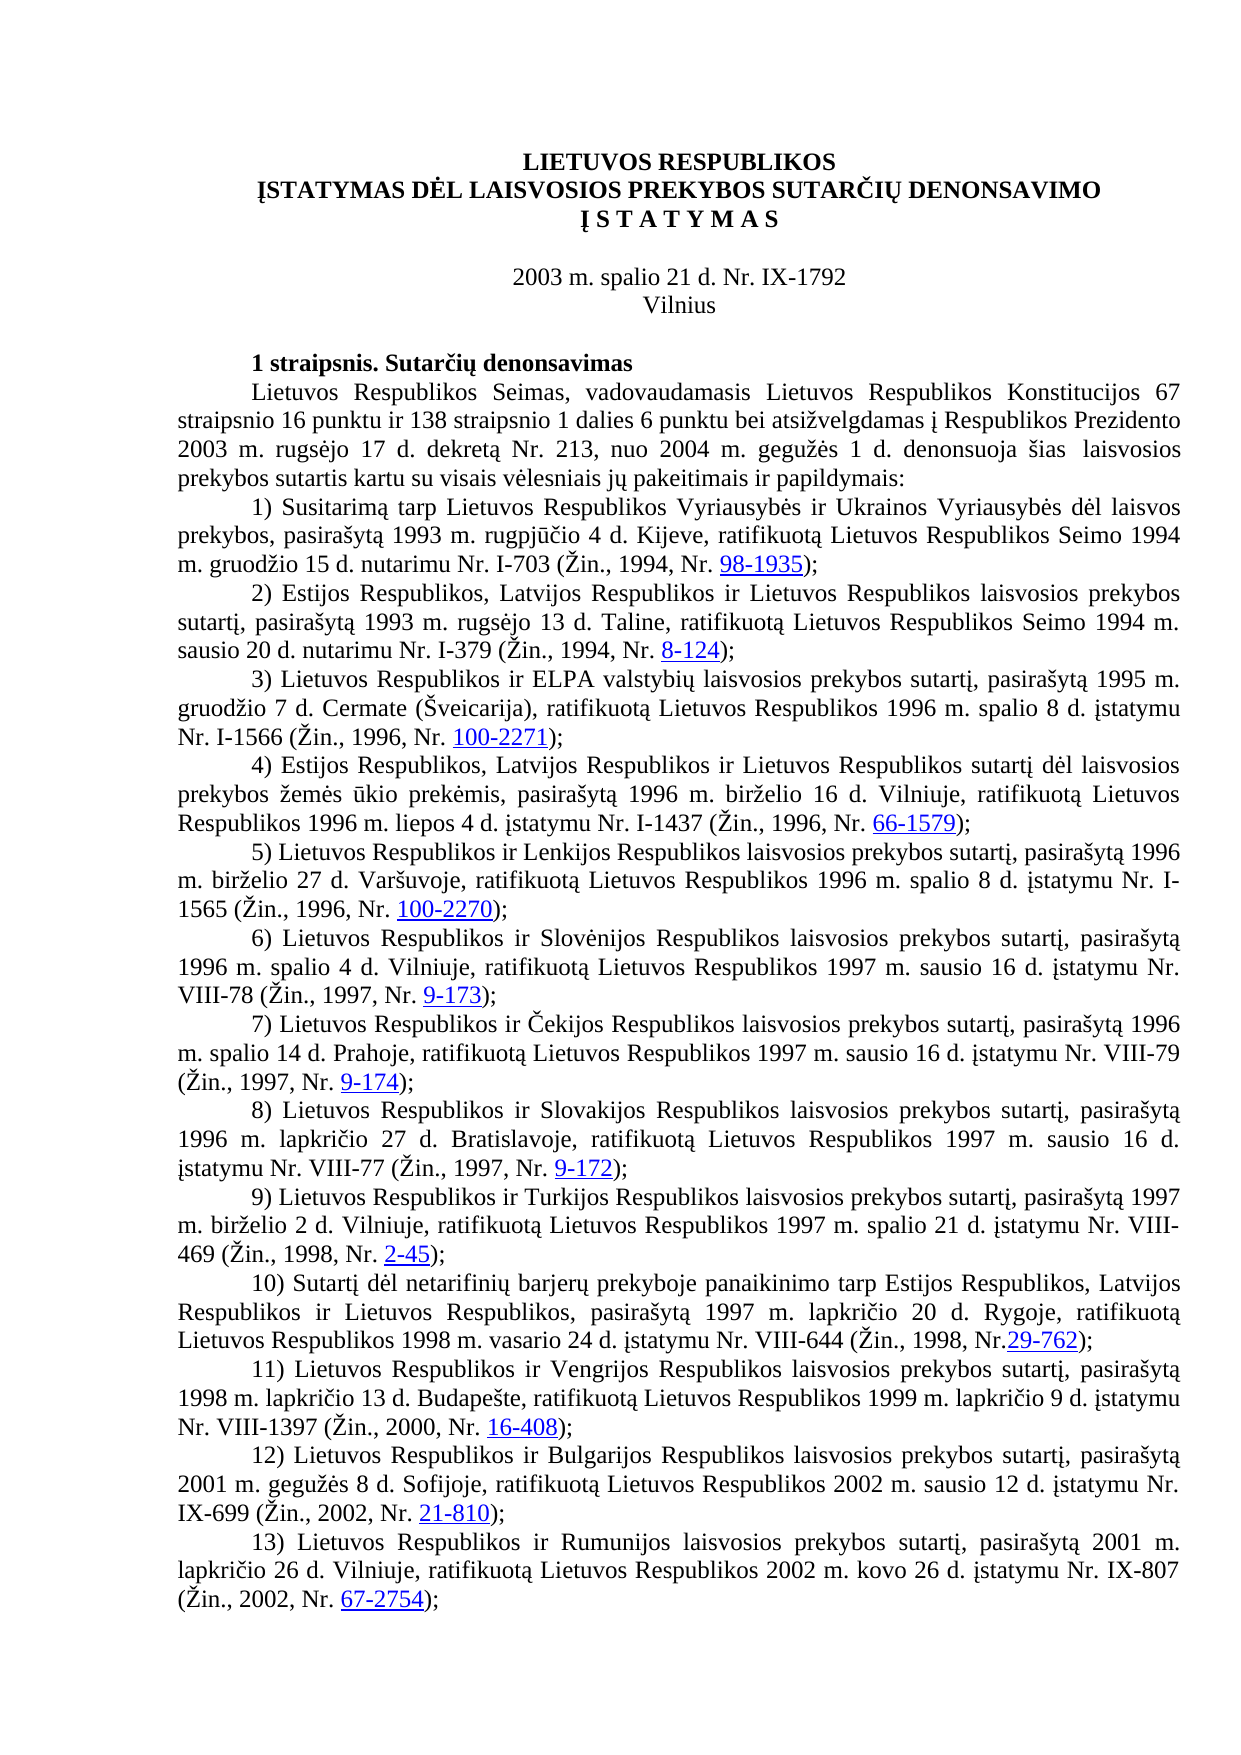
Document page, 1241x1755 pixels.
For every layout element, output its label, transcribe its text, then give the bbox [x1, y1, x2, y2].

text 5) Lietuvos Respublikos ir Lenkijos Respublikos laisvosios prekybos sutartį, pasirašytą 1996 m. birželio 27 d. Varšuvoje, ratifikuotą Lietuvos Respublikos 1996 m. spalio 8 d. įstatymu Nr. I-1565 (Žin., 1996, Nr. 100-2270); [177, 837, 1181, 923]
text 1 straipsnis. Sutarčių denonsavimas [177, 348, 1181, 377]
text 6) Lietuvos Respublikos ir Slovėnijos Respublikos laisvosios prekybos sutartį, pasirašytą 1996 m. spalio 4 d. Vilniuje, ratifikuotą Lietuvos Respublikos 1997 m. sausio 16 d. įstatymu Nr. VIII-78 (Žin., 1997, Nr. 9-173); [177, 923, 1181, 1009]
text 11) Lietuvos Respublikos ir Vengrijos Respublikos laisvosios prekybos sutartį, pasirašytą 1998 m. lapkričio 13 d. Budapešte, ratifikuotą Lietuvos Respublikos 1999 m. lapkričio 9 d. įstatymu Nr. VIII-1397 (Žin., 2000, Nr. 16-408); [177, 1354, 1181, 1441]
text 2003 m. spalio 21 d. Nr. IX-1792 [177, 262, 1181, 291]
text 1) Susitarimą tarp Lietuvos Respublikos Vyriausybės ir Ukrainos Vyriausybės dėl laisvos prekybos, pasirašytą 1993 m. rugpjūčio 4 d. Kijeve, ratifikuotą Lietuvos Respublikos Seimo 1994 m. gruodžio 15 d. nutarimu Nr. I-703 (Žin., 1994, Nr. 98-1935); [177, 492, 1181, 578]
text 7) Lietuvos Respublikos ir Čekijos Respublikos laisvosios prekybos sutartį, pasirašytą 1996 m. spalio 14 d. Prahoje, ratifikuotą Lietuvos Respublikos 1997 m. sausio 16 d. įstatymu Nr. VIII-79 (Žin., 1997, Nr. 9-174); [177, 1009, 1181, 1096]
text Į S T A T Y M A S [177, 204, 1181, 233]
text 10) Sutartį dėl netarifinių barjerų prekyboje panaikinimo tarp Estijos Respublikos, Latvijos Respublikos ir Lietuvos Respublikos, pasirašytą 1997 m. lapkričio 20 d. Rygoje, ratifikuotą Lietuvos Respublikos 1998 m. vasario 24 d. įstatymu Nr. VIII-644 (Žin., 1998, Nr.29-762); [177, 1268, 1181, 1354]
text 9) Lietuvos Respublikos ir Turkijos Respublikos laisvosios prekybos sutartį, pasirašytą 1997 m. birželio 2 d. Vilniuje, ratifikuotą Lietuvos Respublikos 1997 m. spalio 21 d. įstatymu Nr. VIII-469 (Žin., 1998, Nr. 2-45); [177, 1182, 1181, 1268]
text 8) Lietuvos Respublikos ir Slovakijos Respublikos laisvosios prekybos sutartį, pasirašytą 1996 m. lapkričio 27 d. Bratislavoje, ratifikuotą Lietuvos Respublikos 1997 m. sausio 16 d. įstatymu Nr. VIII-77 (Žin., 1997, Nr. 9-172); [177, 1096, 1181, 1182]
text Vilnius [177, 291, 1181, 319]
text 2) Estijos Respublikos, Latvijos Respublikos ir Lietuvos Respublikos laisvosios prekybos sutartį, pasirašytą 1993 m. rugsėjo 13 d. Taline, ratifikuotą Lietuvos Respublikos Seimo 1994 m. sausio 20 d. nutarimu Nr. I-379 (Žin., 1994, Nr. 8-124); [177, 578, 1181, 664]
text ĮSTATYMAS DĖL LAISVOSIOS PREKYBOS SUTARČIŲ DENONSAVIMO [177, 176, 1181, 204]
text Lietuvos Respublikos Seimas, vadovaudamasis Lietuvos Respublikos Konstitucijos 67 straipsnio 16 punktu ir 138 straipsnio 1 dalies 6 punktu bei atsižvelgdamas į Respublikos Prezidento 2003 m. rugsėjo 17 d. dekretą Nr. 213, nuo 2004 m. gegužės 1 d. denonsuoja šias laisvosios prekybos sutartis kartu su visais vėlesniais jų pakeitimais ir papildymais: [177, 377, 1181, 492]
text 3) Lietuvos Respublikos ir ELPA valstybių laisvosios prekybos sutartį, pasirašytą 1995 m. gruodžio 7 d. Cermate (Šveicarija), ratifikuotą Lietuvos Respublikos 1996 m. spalio 8 d. įstatymu Nr. I-1566 (Žin., 1996, Nr. 100-2271); [177, 664, 1181, 751]
text LIETUVOS RESPUBLIKOS [177, 147, 1181, 176]
text 13) Lietuvos Respublikos ir Rumunijos laisvosios prekybos sutartį, pasirašytą 2001 m. lapkričio 26 d. Vilniuje, ratifikuotą Lietuvos Respublikos 2002 m. kovo 26 d. įstatymu Nr. IX-807 (Žin., 2002, Nr. 67-2754); [177, 1527, 1181, 1613]
text 12) Lietuvos Respublikos ir Bulgarijos Respublikos laisvosios prekybos sutartį, pasirašytą 2001 m. gegužės 8 d. Sofijoje, ratifikuotą Lietuvos Respublikos 2002 m. sausio 12 d. įstatymu Nr. IX-699 (Žin., 2002, Nr. 21-810); [177, 1441, 1181, 1527]
text 4) Estijos Respublikos, Latvijos Respublikos ir Lietuvos Respublikos sutartį dėl laisvosios prekybos žemės ūkio prekėmis, pasirašytą 1996 m. birželio 16 d. Vilniuje, ratifikuotą Lietuvos Respublikos 1996 m. liepos 4 d. įstatymu Nr. I-1437 (Žin., 1996, Nr. 66-1579); [177, 751, 1181, 837]
